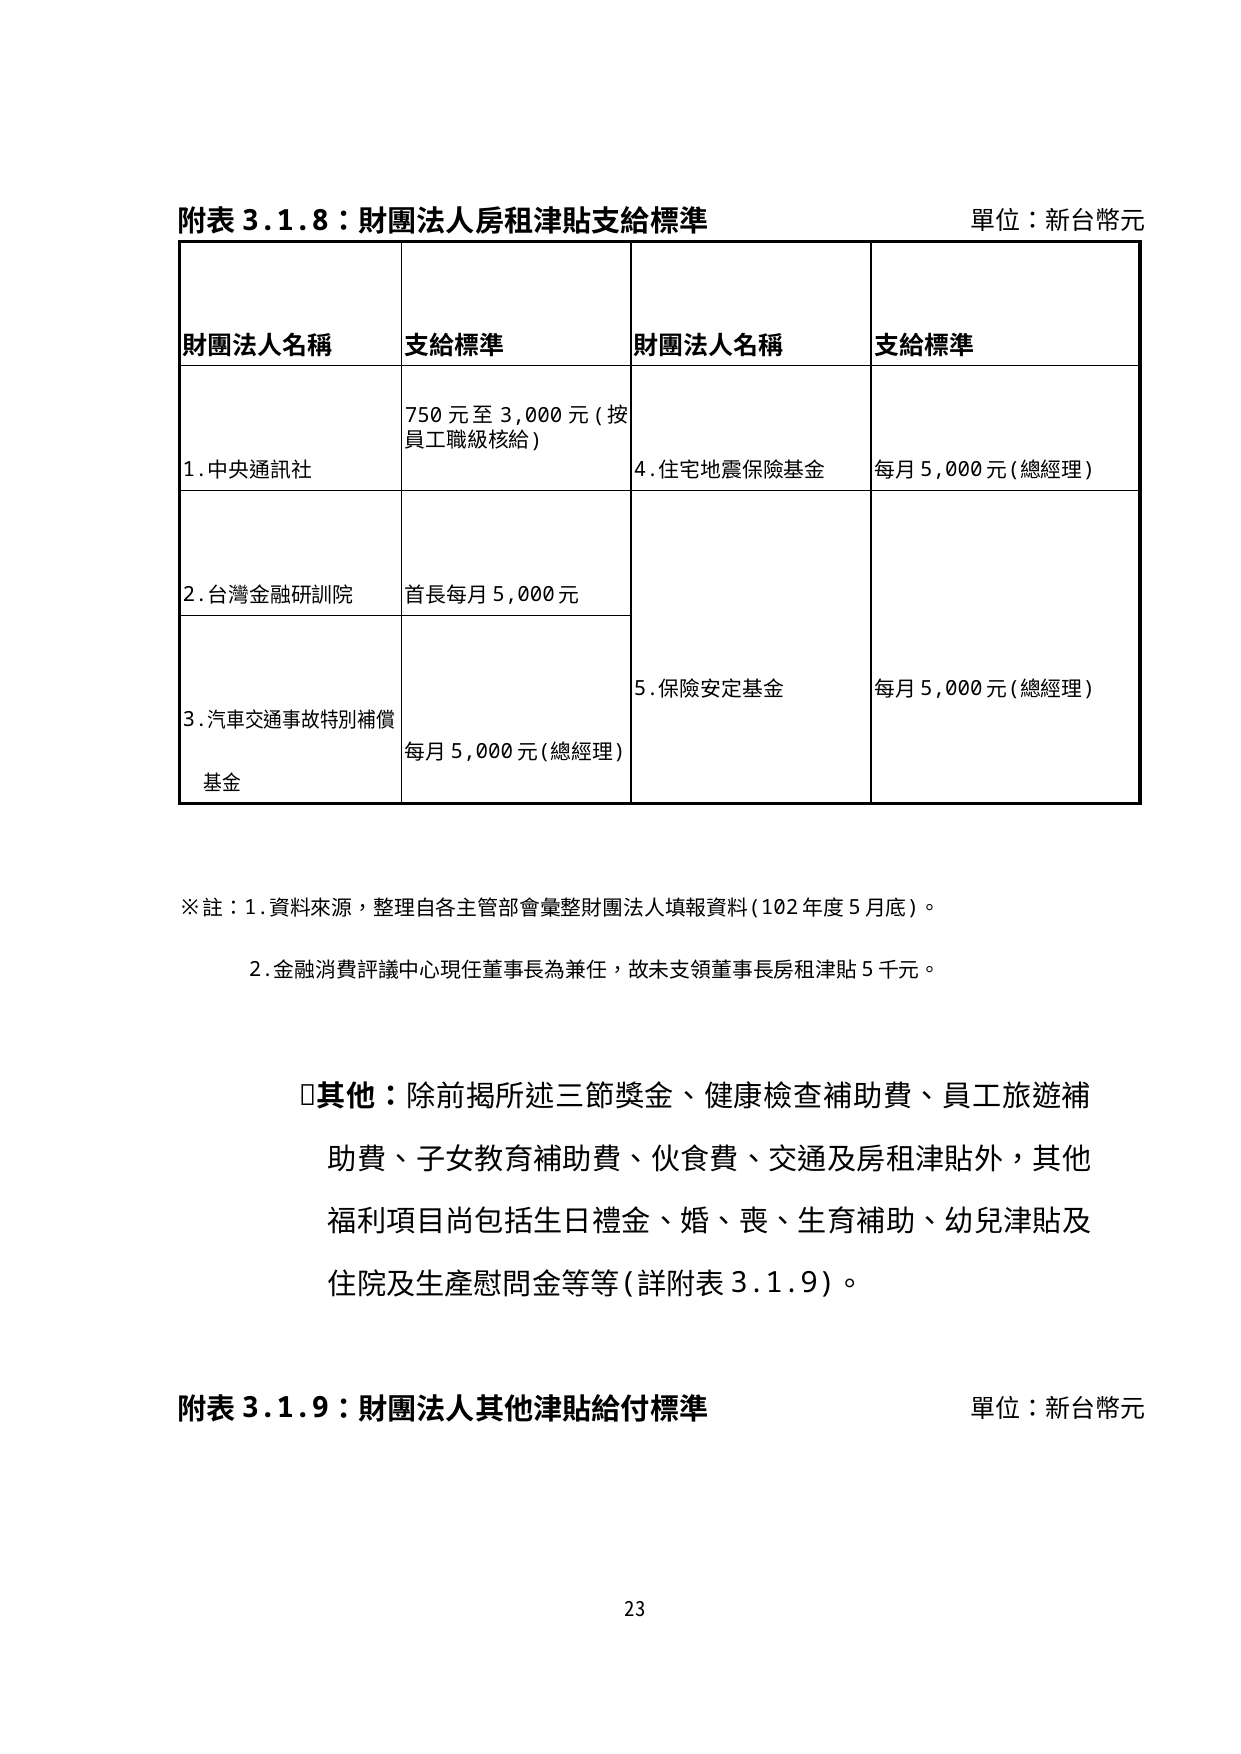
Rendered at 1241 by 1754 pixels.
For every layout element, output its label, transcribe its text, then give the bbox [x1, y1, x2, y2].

text 其他：除前揭所述三節獎金、健康檢查補助費、員工旅遊補助費、子女教育補助費、伙食費、交通及房租津貼外，其他福利項目尚包括生日禮金、婚、喪、生育補助、幼兒津貼及住院及生產慰問金等等(詳附表3.1.9)。 [298, 1052, 1093, 1302]
text ※註：1.資料來源，整理自各主管部會彙整財團法人填報資料(102年度5月底)。 [177, 865, 1093, 927]
table_cell 每月5,000元(總經理) [402, 616, 630, 802]
table_header 財團法人名稱 [181, 243, 401, 365]
table_cell 1.中央通訊社 [181, 366, 401, 490]
table_cell 2.台灣金融研訓院 [181, 491, 401, 615]
table_header 支給標準 [402, 243, 630, 365]
text 2.金融消費評議中心現任董事長為兼任，故未支領董事長房租津貼5千元。 [198, 927, 1093, 990]
text 附表3.1.9：財團法人其他津貼給付標準 單位：新台幣元 [177, 1365, 1203, 1427]
table_cell 每月5,000元(總經理) [872, 366, 1138, 490]
table_cell 每月5,000元(總經理) [872, 491, 1138, 802]
table_header 支給標準 [872, 243, 1138, 365]
text 附表3.1.8：財團法人房租津貼支給標準 單位：新台幣元 [177, 177, 1203, 240]
table_cell 4.住宅地震保險基金 [632, 366, 870, 490]
table_cell 首長每月5,000元 [402, 491, 630, 615]
table_cell 3.汽車交通事故特別補償基金 [181, 616, 401, 802]
table_cell 750元至3,000元(按員工職級核給) [402, 366, 630, 490]
table_header 財團法人名稱 [632, 243, 870, 365]
table_cell 5.保險安定基金 [632, 491, 870, 802]
